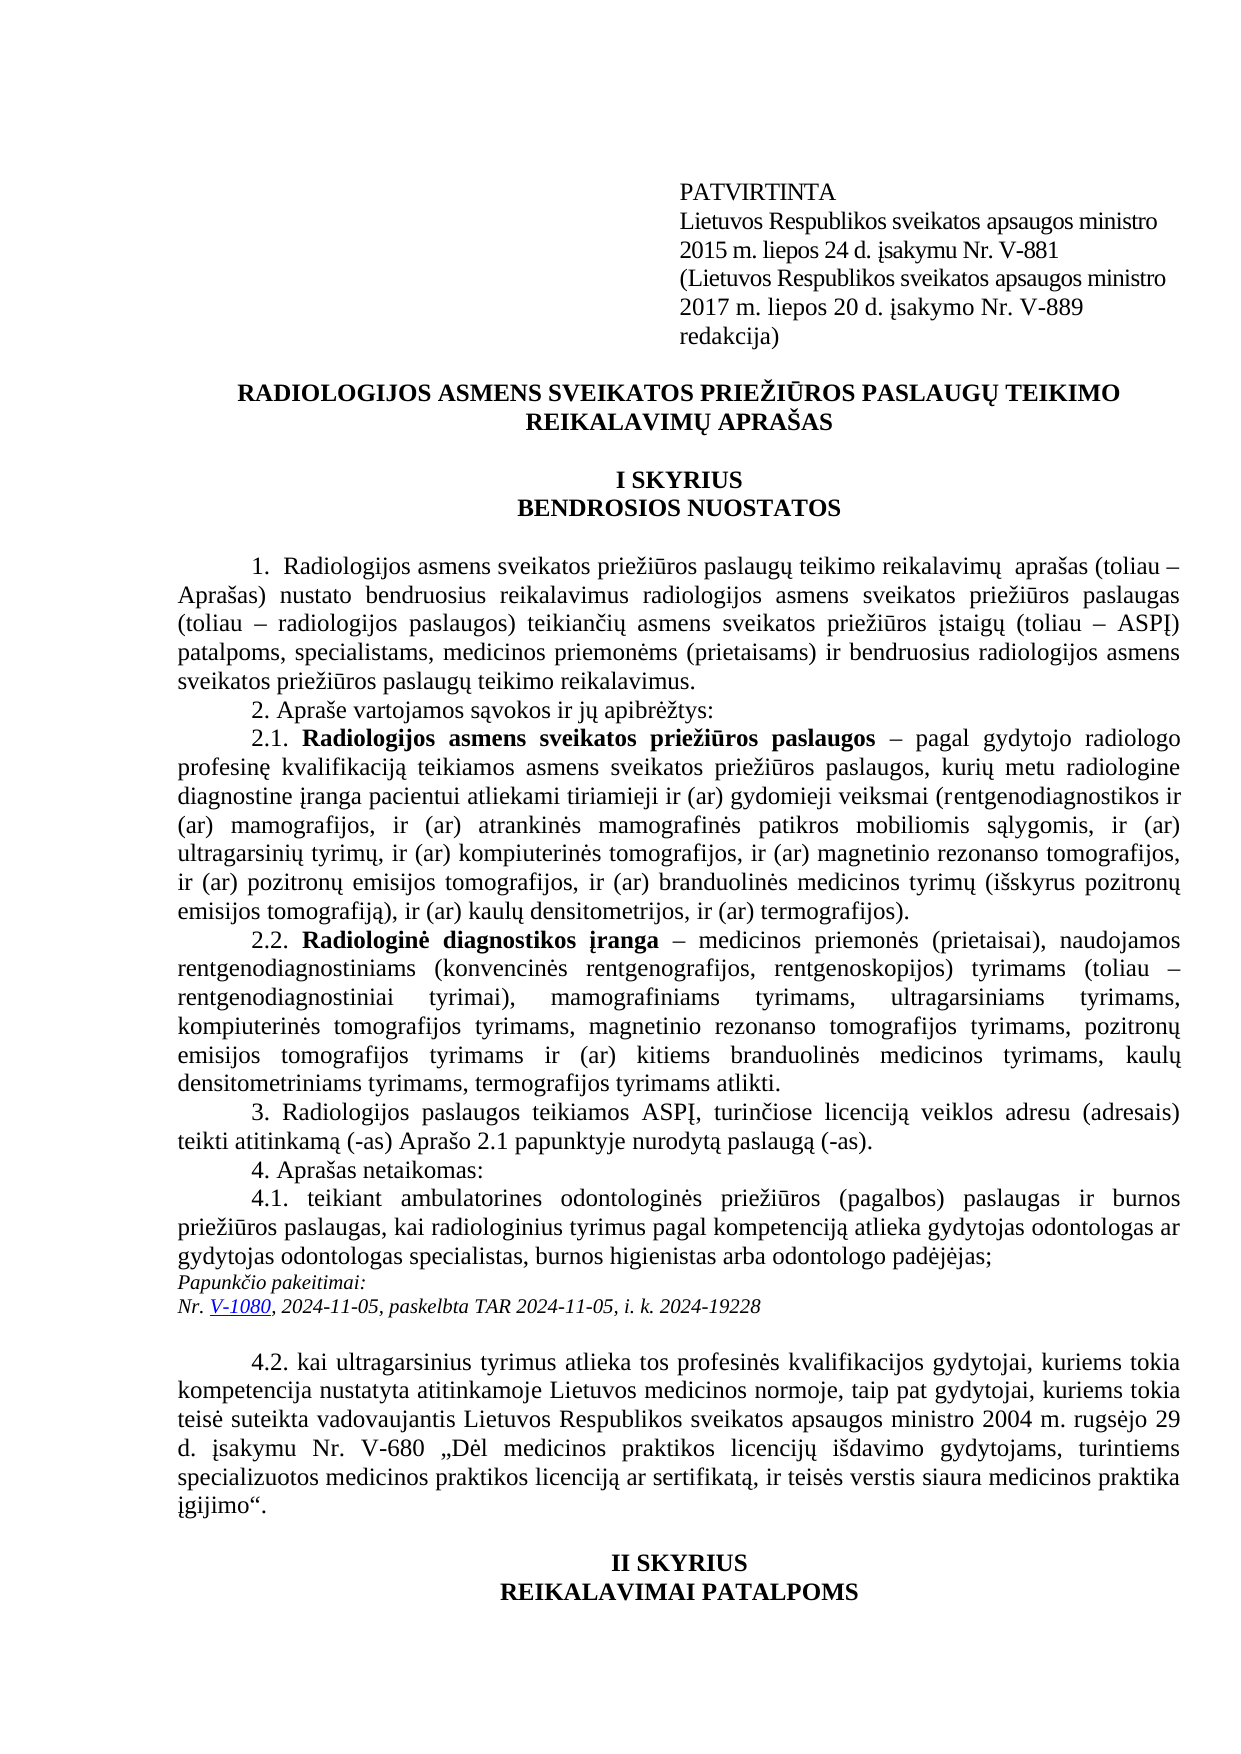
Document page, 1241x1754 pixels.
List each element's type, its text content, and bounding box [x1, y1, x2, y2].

text 2. Apraše vartojamos sąvokos ir jų apibrėžtys: [177, 695, 1181, 723]
text 4.1. teikiant ambulatorines odontologinės priežiūros (pagalbos) paslaugas ir burnos priežiūros paslaugas, kai radiologinius tyrimus pagal kompetenciją atlieka gydytojas odontologas ar gydytojas odontologas specialistas, burnos higienistas arba odontologo padėjėjas; [177, 1183, 1181, 1270]
text 2015 m. liepos 24 d. įsakymu Nr. V-881 [177, 235, 1181, 263]
text 2017 m. liepos 20 d. įsakymo Nr. V-889 [177, 292, 1181, 321]
text 1. Radiologijos asmens sveikatos priežiūros paslaugų teikimo reikalavimų aprašas (toliau – Aprašas) nustato bendruosius reikalavimus radiologijos asmens sveikatos priežiūros paslaugas (toliau – radiologijos paslaugos) teikiančių asmens sveikatos priežiūros įstaigų (toliau – ASPĮ) patalpoms, specialistams, medicinos priemonėms (prietaisams) ir bendruosius radiologijos asmens sveikatos priežiūros paslaugų teikimo reikalavimus. [177, 551, 1181, 695]
text I SKYRIUS [177, 465, 1181, 493]
text Papunkčio pakeitimai: [177, 1270, 1181, 1294]
text 2.1. Radiologijos asmens sveikatos priežiūros paslaugos – pagal gydytojo radiologo profesinę kvalifikaciją teikiamos asmens sveikatos priežiūros paslaugos, kurių metu radiologine diagnostine įranga pacientui atliekami tiriamieji ir (ar) gydomieji veiksmai (rentgenodiagnostikos ir (ar) mamografijos, ir (ar) atrankinės mamografinės patikros mobiliomis sąlygomis, ir (ar) ultragarsinių tyrimų, ir (ar) kompiuterinės tomografijos, ir (ar) magnetinio rezonanso tomografijos, ir (ar) pozitronų emisijos tomografijos, ir (ar) branduolinės medicinos tyrimų (išskyrus pozitronų emisijos tomografiją), ir (ar) kaulų densitometrijos, ir (ar) termografijos). [177, 723, 1181, 925]
text Lietuvos Respublikos sveikatos apsaugos ministro [177, 206, 1181, 235]
text 2.2. Radiologinė diagnostikos įranga – medicinos priemonės (prietaisai), naudojamos rentgenodiagnostiniams (konvencinės rentgenografijos, rentgenoskopijos) tyrimams (toliau – rentgenodiagnostiniai tyrimai), mamografiniams tyrimams, ultragarsiniams tyrimams, kompiuterinės tomografijos tyrimams, magnetinio rezonanso tomografijos tyrimams, pozitronų emisijos tomografijos tyrimams ir (ar) kitiems branduolinės medicinos tyrimams, kaulų densitometriniams tyrimams, termografijos tyrimams atlikti. [177, 925, 1181, 1097]
text REIKALAVIMAI PATALPOMS [177, 1577, 1181, 1605]
text 3. Radiologijos paslaugos teikiamos ASPĮ, turinčiose licenciją veiklos adresu (adresais) teikti atitinkamą (-as) Aprašo 2.1 papunktyje nurodytą paslaugą (-as). [177, 1097, 1181, 1155]
text Nr. V-1080, 2024-11-05, paskelbta TAR 2024-11-05, i. k. 2024-19228 [177, 1294, 1181, 1318]
text BENDROSIOS NUOSTATOS [177, 493, 1181, 522]
text 4.2. kai ultragarsinius tyrimus atlieka tos profesinės kvalifikacijos gydytojai, kuriems tokia kompetencija nustatyta atitinkamoje Lietuvos medicinos normoje, taip pat gydytojai, kuriems tokia teisė suteikta vadovaujantis Lietuvos Respublikos sveikatos apsaugos ministro 2004 m. rugsėjo 29 d. įsakymu Nr. V-680 „Dėl medicinos praktikos licencijų išdavimo gydytojams, turintiems specializuotos medicinos praktikos licenciją ar sertifikatą, ir teisės verstis siaura medicinos praktika įgijimo“. [177, 1347, 1181, 1519]
text II SKYRIUS [177, 1548, 1181, 1577]
text redakcija) [177, 321, 1181, 350]
text (Lietuvos Respublikos sveikatos apsaugos ministro [177, 263, 1181, 292]
text PATVIRTINTA [177, 177, 1181, 206]
text RADIOLOGIJOS ASMENS SVEIKATOS PRIEŽIŪROS PASLAUGŲ TEIKIMO REIKALAVIMŲ APRAŠAS [177, 378, 1181, 436]
text 4. Aprašas netaikomas: [177, 1155, 1181, 1183]
